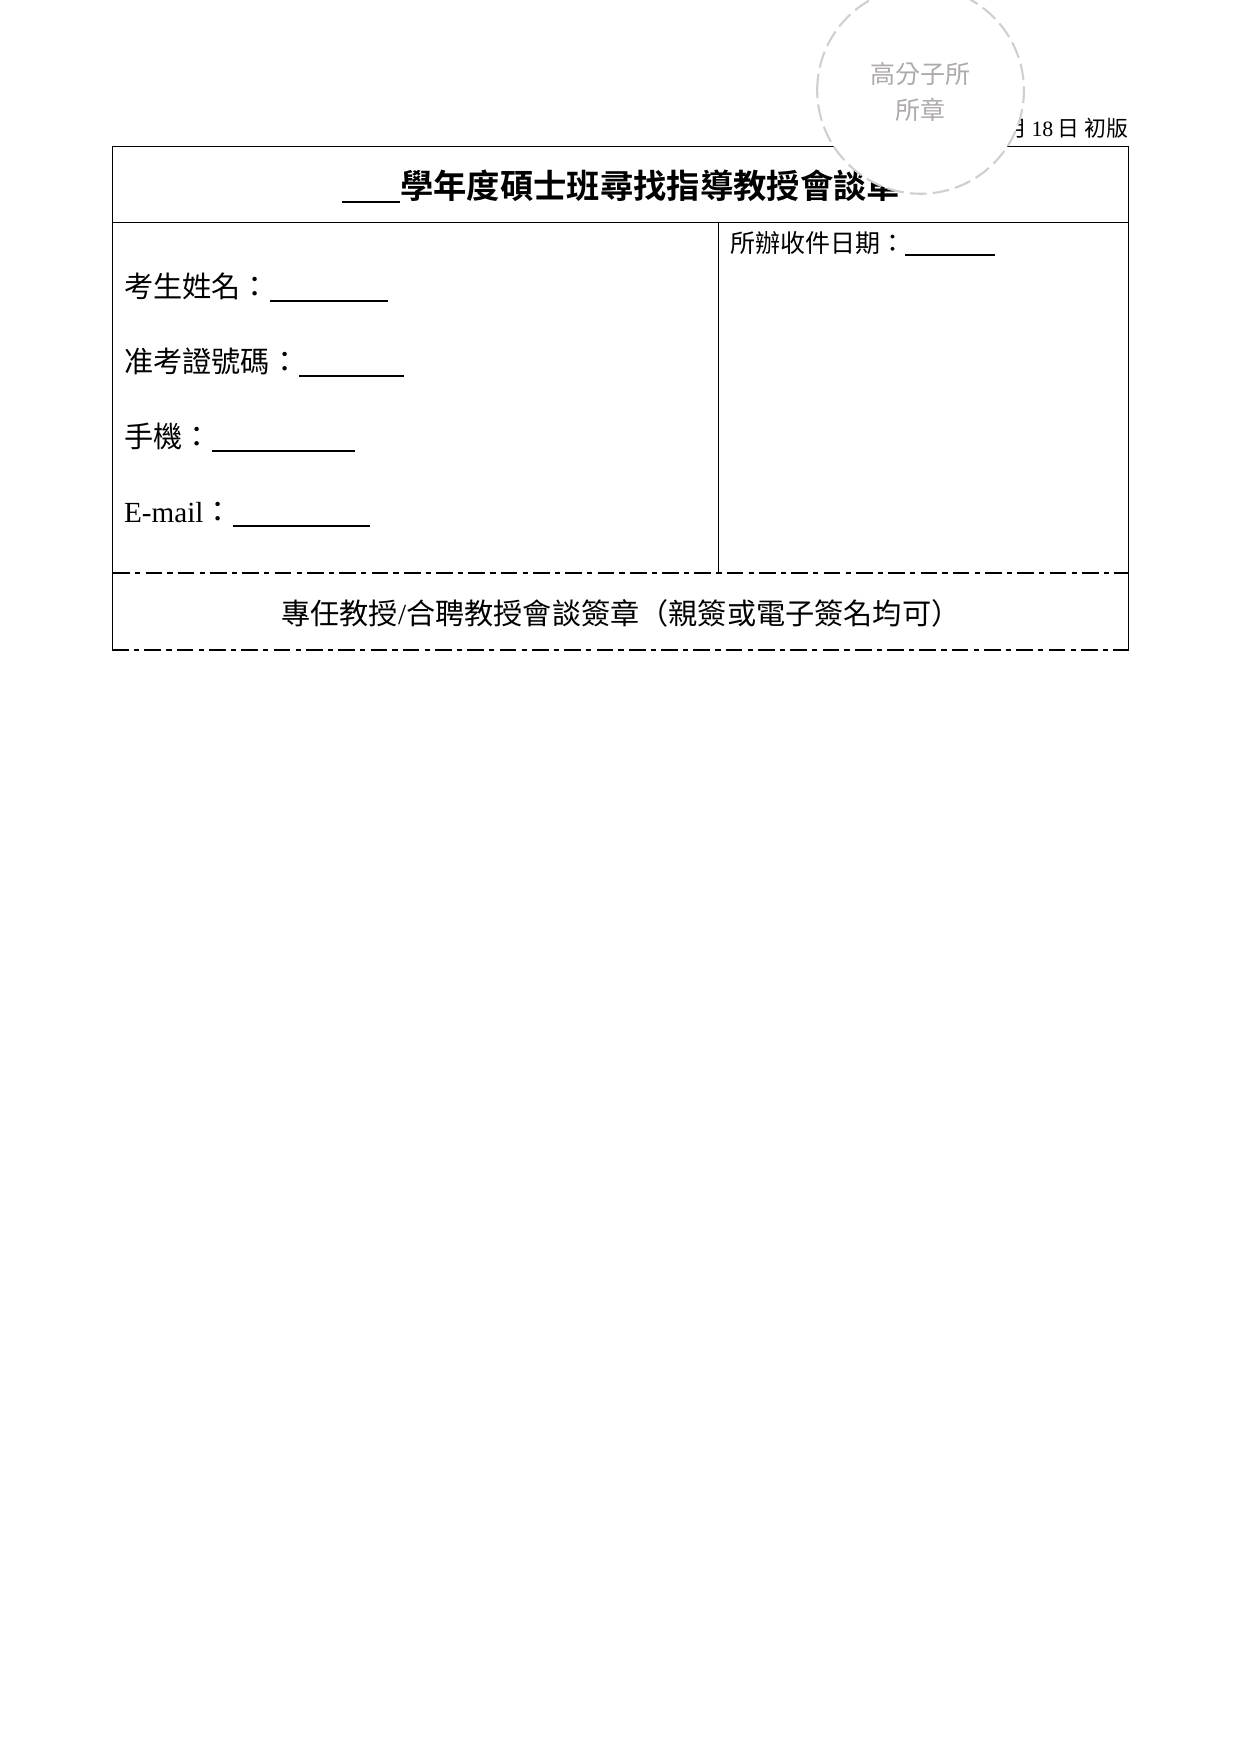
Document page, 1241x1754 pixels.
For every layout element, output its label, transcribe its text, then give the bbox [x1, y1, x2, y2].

text 110年10月18日 初版 [112, 108, 832, 146]
table_cell 專任教授/合聘教授會談簽章（親簽或電子簽名均可） [113, 572, 1128, 649]
table_cell 考生姓名： 准考證號碼： 手機： E-mail： [113, 223, 718, 572]
table_cell 所辦收件日期： [719, 223, 1128, 572]
text 110年10月18日 初版 [1010, 108, 1128, 146]
table_header 學年度碩士班尋找指導教授會談單 [113, 147, 1128, 222]
